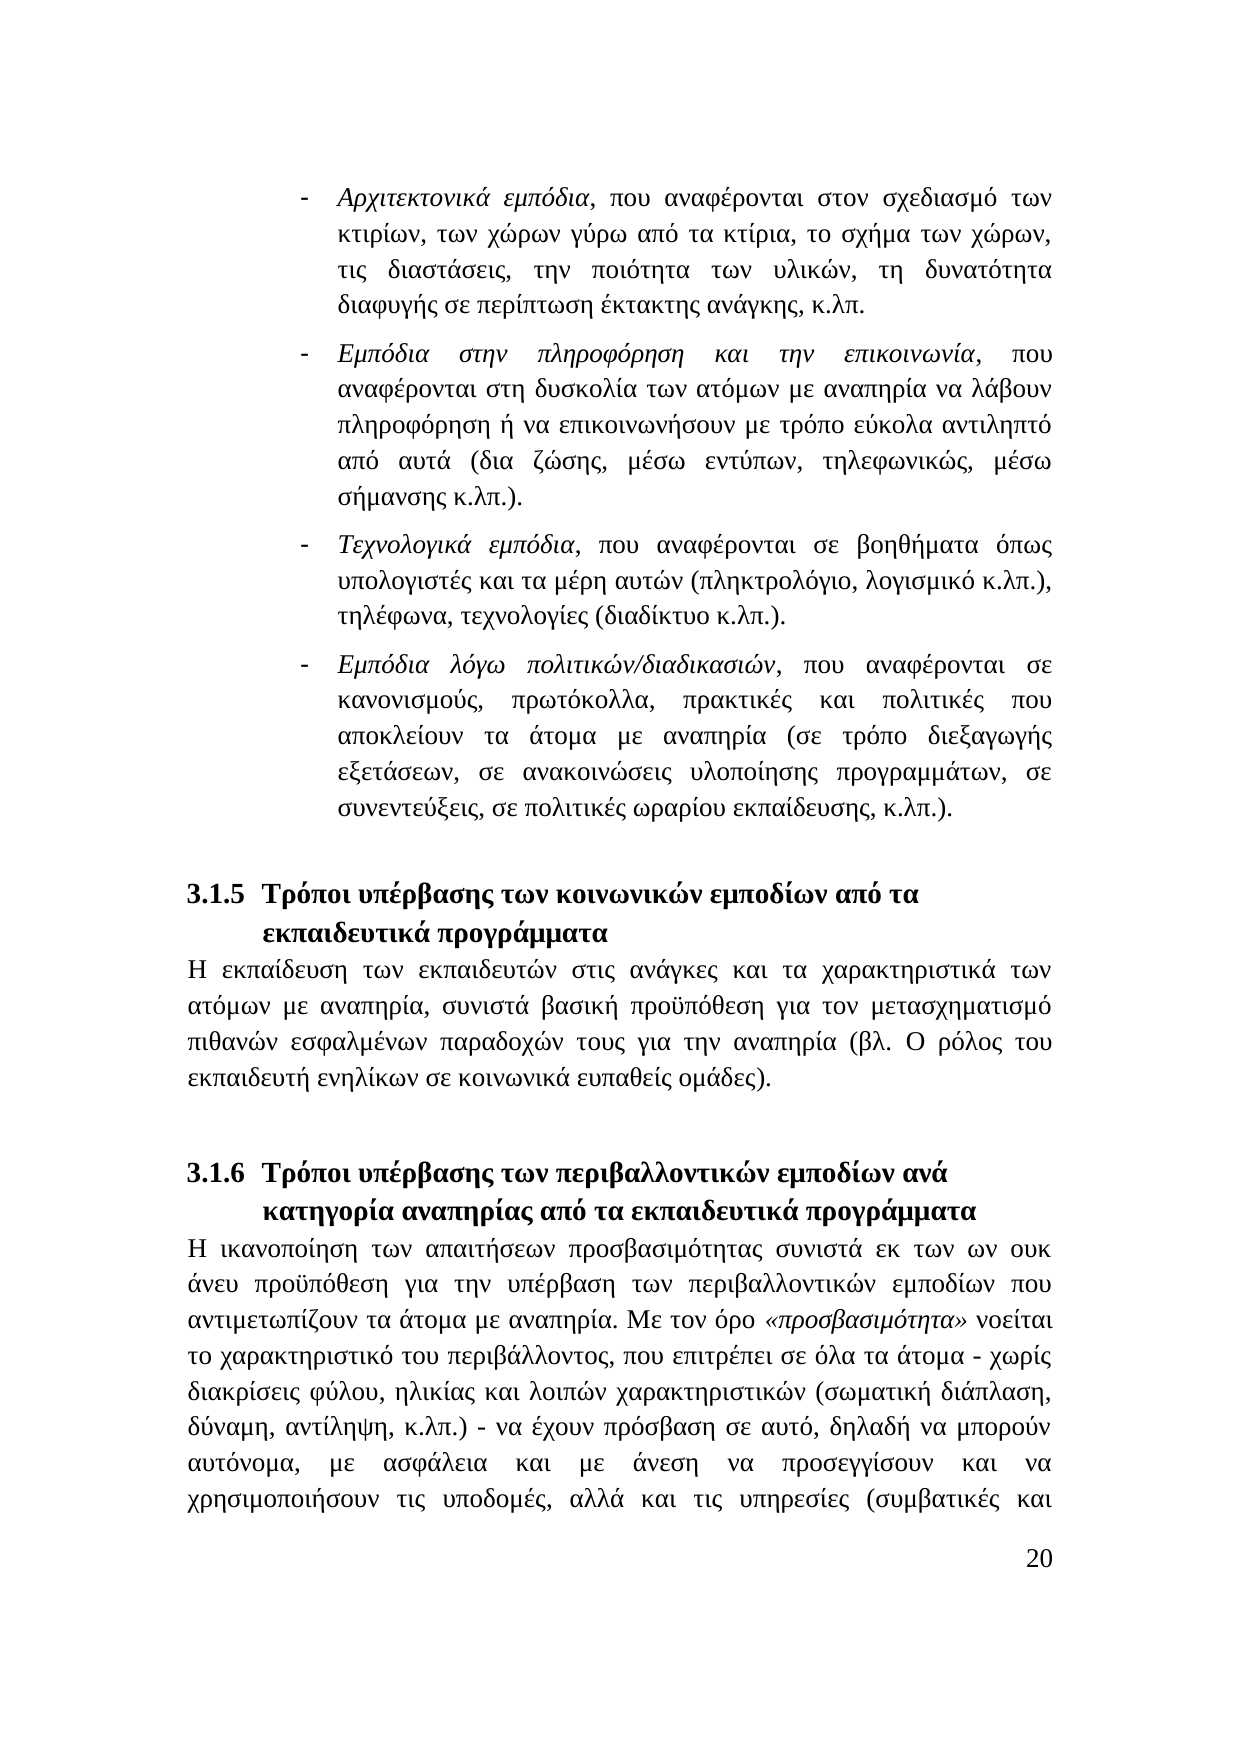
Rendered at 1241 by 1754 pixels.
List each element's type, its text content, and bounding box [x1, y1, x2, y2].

list Εμπόδια λόγω πολιτικών/διαδικασιών, που αναφέρονται σε κανονισμούς, πρωτόκολλα, πρακτικές και πολιτικές που αποκλείουν τα άτομα με αναπηρία (σε τρόπο διεξαγωγής εξετάσεων, σε ανακοινώσεις υλοποίησης προγραμμάτων, σε συνεντεύξεις, σε πολιτικές ωραρίου εκπαίδευσης, κ.λπ.). [300, 648, 1053, 822]
subtitle Τρόποι υπέρβασης των κοινωνικών εμποδίων από τα εκπαιδευτικά προγράμματα [186, 876, 1053, 948]
list Τεχνολογικά εμπόδια, που αναφέρονται σε βοηθήματα όπως υπολογιστές και τα μέρη αυτών (πληκτρολόγιο, λογισμικό κ.λπ.), τηλέφωνα, τεχνολογίες (διαδίκτυο κ.λπ.). [300, 528, 1053, 631]
list Αρχιτεκτονικά εμπόδια, που αναφέρονται στον σχεδιασμό των κτιρίων, των χώρων γύρω από τα κτίρια, το σχήμα των χώρων, τις διαστάσεις, την ποιότητα των υλικών, τη δυνατότητα διαφυγής σε περίπτωση έκτακτης ανάγκης, κ.λπ. [300, 181, 1053, 319]
text Η εκπαίδευση των εκπαιδευτών στις ανάγκες και τα χαρακτηριστικά των ατόμων με αναπηρία, συνιστά βασική προϋπόθεση για τον μετασχηματισμό πιθανών εσφαλμένων παραδοχών τους για την αναπηρία (βλ. Ο ρόλος του εκπαιδευτή ενηλίκων σε κοινωνικά ευπαθείς ομάδες). [187, 953, 1053, 1092]
text Η ικανοποίηση των απαιτήσεων προσβασιμότητας συνιστά εκ των ων ουκ άνευ προϋπόθεση για την υπέρβαση των περιβαλλοντικών εμποδίων που αντιμετωπίζουν τα άτομα με αναπηρία. Με τον όρο «προσβασιμότητα» νοείται το χαρακτηριστικό του περιβάλλοντος, που επιτρέπει σε όλα τα άτομα - χωρίς διακρίσεις φύλου, ηλικίας και λοιπών χαρακτηριστικών (σωματική διάπλαση, δύναμη, αντίληψη, κ.λπ.) - να έχουν πρόσβαση σε αυτό, δηλαδή να μπορούν αυτόνομα, με ασφάλεια και με άνεση να προσεγγίσουν και να χρησιμοποιήσουν τις υποδομές, αλλά και τις υπηρεσίες (συμβατικές και [187, 1232, 1053, 1513]
list Εμπόδια στην πληροφόρηση και την επικοινωνία, που αναφέρονται στη δυσκολία των ατόμων με αναπηρία να λάβουν πληροφόρηση ή να επικοινωνήσουν με τρόπο εύκολα αντιληπτό από αυτά (δια ζώσης, μέσω εντύπων, τηλεφωνικώς, μέσω σήμανσης κ.λπ.). [300, 337, 1053, 511]
subtitle Τρόποι υπέρβασης των περιβαλλοντικών εμποδίων ανά κατηγορία αναπηρίας από τα εκπαιδευτικά προγράμματα [186, 1155, 1053, 1227]
